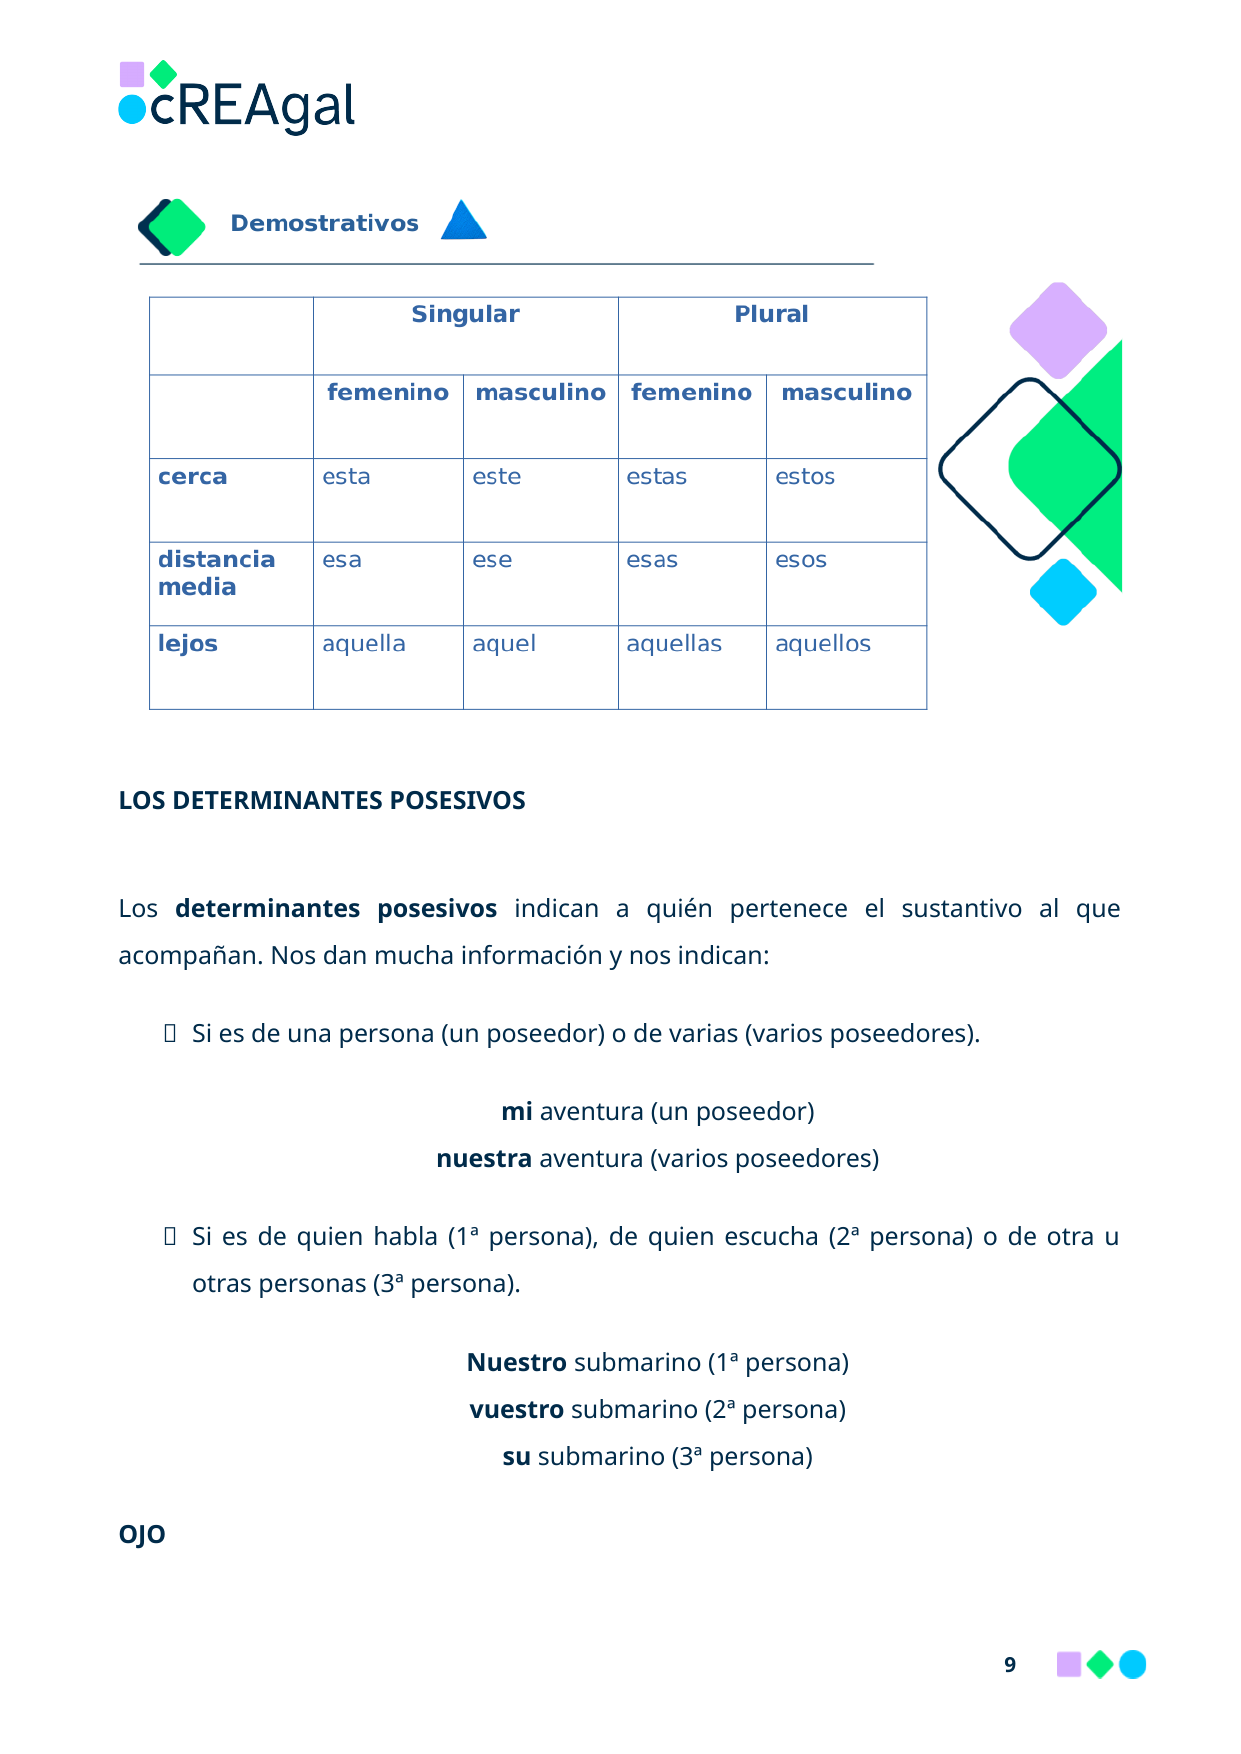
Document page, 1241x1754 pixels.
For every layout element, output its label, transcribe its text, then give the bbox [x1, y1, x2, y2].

text mi aventura (un poseedor) [193, 1094, 1122, 1128]
text vuestro submarino (2ª persona) [193, 1391, 1122, 1425]
text nuestra aventura (varios poseedores) [193, 1141, 1122, 1175]
picture [1137, 1650, 1147, 1661]
list Si es de quien habla (1ª persona), de quien escucha (2ª persona) o de otra u otras personas (3ª persona). [162, 1219, 1122, 1300]
picture [1057, 1650, 1130, 1679]
picture [118, 179, 1123, 736]
list Si es de una persona (un poseedor) o de varias (varios poseedores). [162, 1016, 1122, 1050]
text su submarino (3ª persona) [193, 1438, 1122, 1472]
text LOS DETERMINANTES POSESIVOS [118, 783, 1122, 817]
text OJO [118, 1516, 1122, 1551]
text Nuestro submarino (1ª persona) [193, 1344, 1122, 1378]
text Los determinantes posesivos indican a quién pertenece el sustantivo al que acompañan. Nos dan mucha información y nos indican: [118, 890, 1122, 971]
picture [1136, 1667, 1147, 1679]
picture [118, 60, 355, 136]
